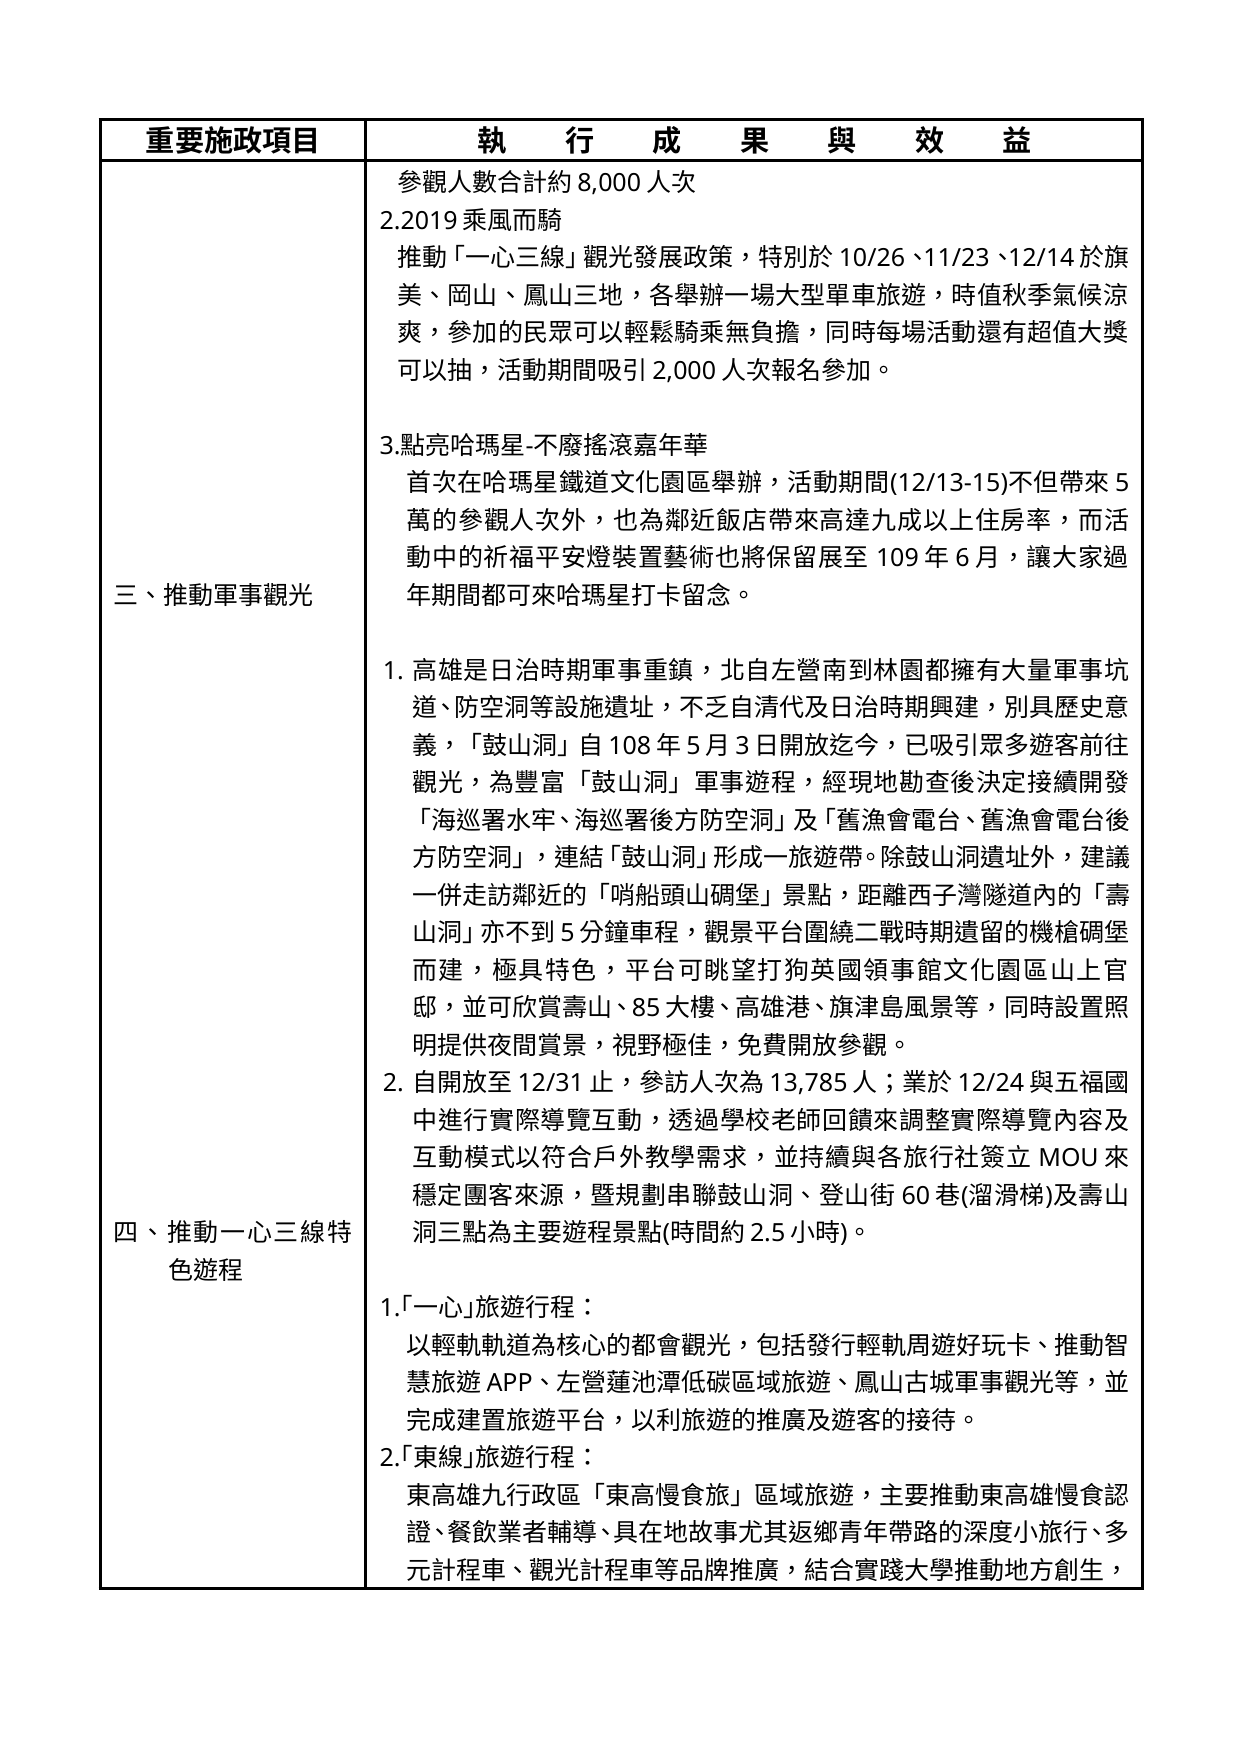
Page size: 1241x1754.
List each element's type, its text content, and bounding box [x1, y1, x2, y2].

table_cell 參觀人數合計約8,000人次 2.2019乘風而騎 推動「一心三線」觀光發展政策，特別於10/26、11/23、12/14於旗美、岡山、鳳山三地，各舉辦一場大型單車旅遊，時值秋季氣候涼爽，參加的民眾可以輕鬆騎乘無負擔，同時每場活動還有超值大獎可以抽，活動期間吸引2,000人次報名參加。 3.點亮哈瑪星-不廢搖滾嘉年華 首次在哈瑪星鐵道文化園區舉辦，活動期間(12/13-15)不但帶來5萬的參觀人次外，也為鄰近飯店帶來高達九成以上住房率，而活動中的祈福平安燈裝置藝術也將保留展至109年6月，讓大家過年期間都可來哈瑪星打卡留念。 高雄是日治時期軍事重鎮，北自左營南到林園都擁有大量軍事坑道、防空洞等設施遺址，不乏自清代及日治時期興建，別具歷史意義，「鼓山洞」自108年5月3日開放迄今，已吸引眾多遊客前往觀光，為豐富「鼓山洞」軍事遊程，經現地勘查後決定接續開發「海巡署水牢、海巡署後方防空洞」及「舊漁會電台、舊漁會電台後方防空洞」，連結「鼓山洞」形成一旅遊帶。除鼓山洞遺址外，建議一併走訪鄰近的「哨船頭山碉堡」景點，距離西子灣隧道內的「壽山洞」亦不到5分鐘車程，觀景平台圍繞二戰時期遺留的機槍碉堡而建，極具特色，平台可眺望打狗英國領事館文化園區山上官邸，並可欣賞壽山、85大樓、高雄港、旗津島風景等，同時設置照明提供夜間賞景，視野極佳，免費開放參觀。 自開放至12/31止，參訪人次為13,785人；業於12/24與五福國中進行實際導覽互動，透過學校老師回饋來調整實際導覽內容及互動模式以符合戶外教學需求，並持續與各旅行社簽立MOU來穩定團客來源，暨規劃串聯鼓山洞、登山街60巷(溜滑梯)及壽山洞三點為主要遊程景點(時間約2.5小時)。 1.｢一心｣旅遊行程： 以輕軌軌道為核心的都會觀光，包括發行輕軌周遊好玩卡、推動智慧旅遊APP、左營蓮池潭低碳區域旅遊、鳳山古城軍事觀光等，並完成建置旅遊平台，以利旅遊的推廣及遊客的接待。 2.｢東線｣旅遊行程： 東高雄九行政區「東高慢食旅」區域旅遊，主要推動東高雄慢食認證、餐飲業者輔導、具在地故事尤其返鄉青年帶路的深度小旅行、多元計程車、觀光計程車等品牌推廣，結合實踐大學推動地方創生， [367, 162, 1141, 1587]
table_cell 三、推動軍事觀光 四、推動一心三線特色遊程 [102, 162, 364, 1587]
table_header 執 行 成 果 與 效 益 [367, 121, 1141, 159]
table_header 重要施政項目 [102, 121, 364, 159]
